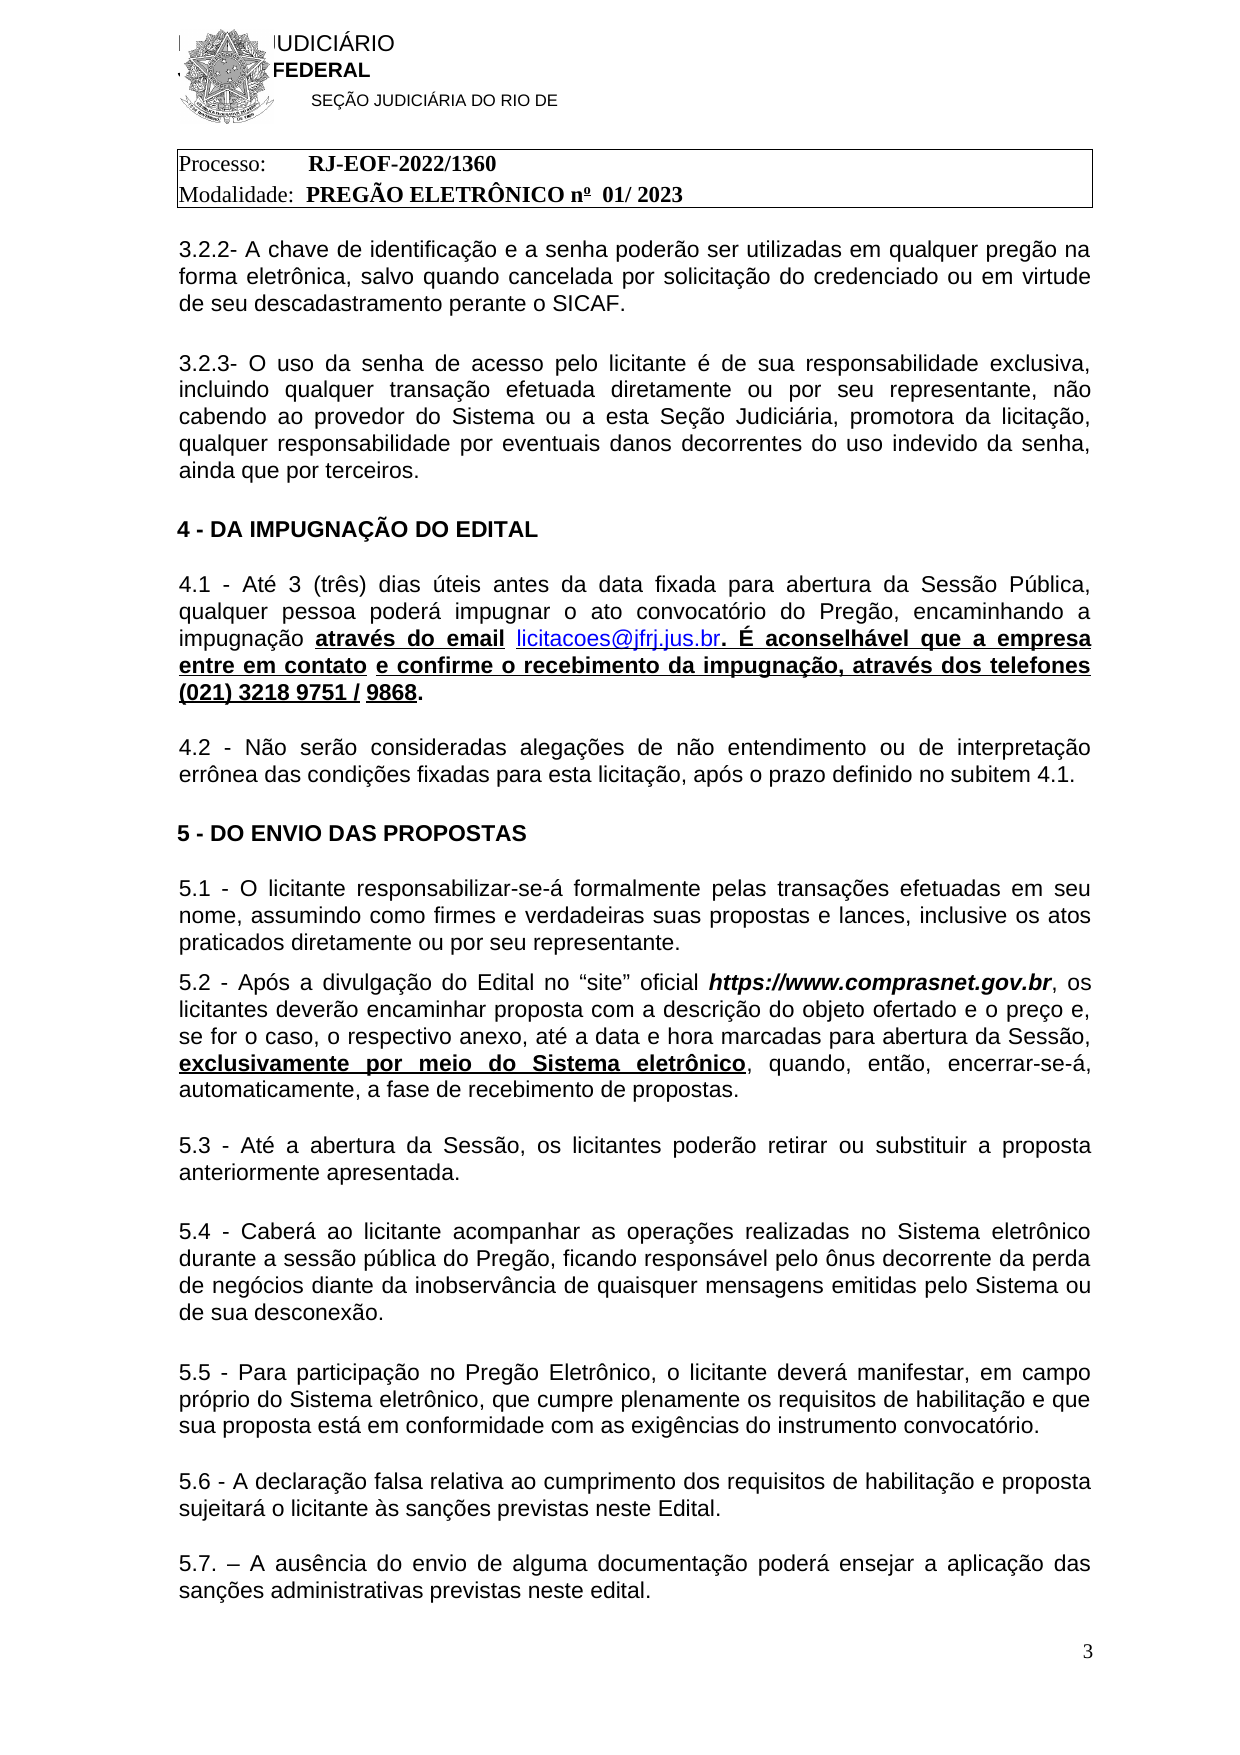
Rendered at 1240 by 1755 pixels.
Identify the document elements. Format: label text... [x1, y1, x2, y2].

text 5.5 - Para participação no Pregão Eletrônico, o licitante deverá manifestar, em campo próprio do Sistema eletrônico, que cumpre plenamente os requisitos de habilitação e que sua proposta está em conformidade com as exigências do instrumento convocatório. [179, 1359, 1092, 1439]
text 5.6 - A declaração falsa relativa ao cumprimento dos requisitos de habilitação e proposta sujeitará o licitante às sanções previstas neste Edital. [179, 1468, 1092, 1521]
text 5.3 - Até a abertura da Sessão, os licitantes poderão retirar ou substituir a proposta anteriormente apresentada. [179, 1132, 1092, 1185]
text 3.2.2- A chave de identificação e a senha poderão ser utilizadas em qualquer pregão na forma eletrônica, salvo quando cancelada por solicitação do credenciado ou em virtude de seu descadastramento perante o SICAF. [179, 236, 1092, 316]
subtitle 5 - DO ENVIO DAS PROPOSTAS [177, 820, 1093, 846]
text 5.1 - O licitante responsabilizar-se-á formalmente pelas transações efetuadas em seu nome, assumindo como firmes e verdadeiras suas propostas e lances, inclusive os atos praticados diretamente ou por seu representante. [179, 875, 1092, 955]
text 5.2 - Após a divulgação do Edital no “site” oficial https://www.comprasnet.gov.br, os licitantes deverão encaminhar proposta com a descrição do objeto ofertado e o preço e, se for o caso, o respectivo anexo, até a data e hora marcadas para abertura da Sessão, exclusivamente por meio do Sistema eletrônico, quando, então, encerrar-se-á, automaticamente, a fase de recebimento de propostas. [179, 969, 1092, 1103]
text 4.2 - Não serão consideradas alegações de não entendimento ou de interpretação errônea das condições fixadas para esta licitação, após o prazo definido no subitem 4.1. [179, 734, 1092, 787]
text 5.7. – A ausência do envio de alguma documentação poderá ensejar a aplicação das sanções administrativas previstas neste edital. [179, 1550, 1092, 1603]
subtitle 4 - DA IMPUGNAÇÃO DO EDITAL [177, 516, 1093, 542]
text 5.4 - Caberá ao licitante acompanhar as operações realizadas no Sistema eletrônico durante a sessão pública do Pregão, ficando responsável pelo ônus decorrente da perda de negócios diante da inobservância de quaisquer mensagens emitidas pelo Sistema ou de sua desconexão. [179, 1218, 1092, 1325]
text 4.1 - Até 3 (três) dias úteis antes da data fixada para abertura da Sessão Pública, qualquer pessoa poderá impugnar o ato convocatório do Pregão, encaminhando a impugnação através do email licitacoes@jfrj.jus.br. É aconselhável que a empresa entre em contato e confirme o recebimento da impugnação, através dos telefones (021) 3218 9751 / 9868. [179, 571, 1092, 705]
text 3.2.3- O uso da senha de acesso pelo licitante é de sua responsabilidade exclusiva, incluindo qualquer transação efetuada diretamente ou por seu representante, não cabendo ao provedor do Sistema ou a esta Seção Judiciária, promotora da licitação, qualquer responsabilidade por eventuais danos decorrentes do uso indevido da senha, ainda que por terceiros. [179, 349, 1092, 483]
